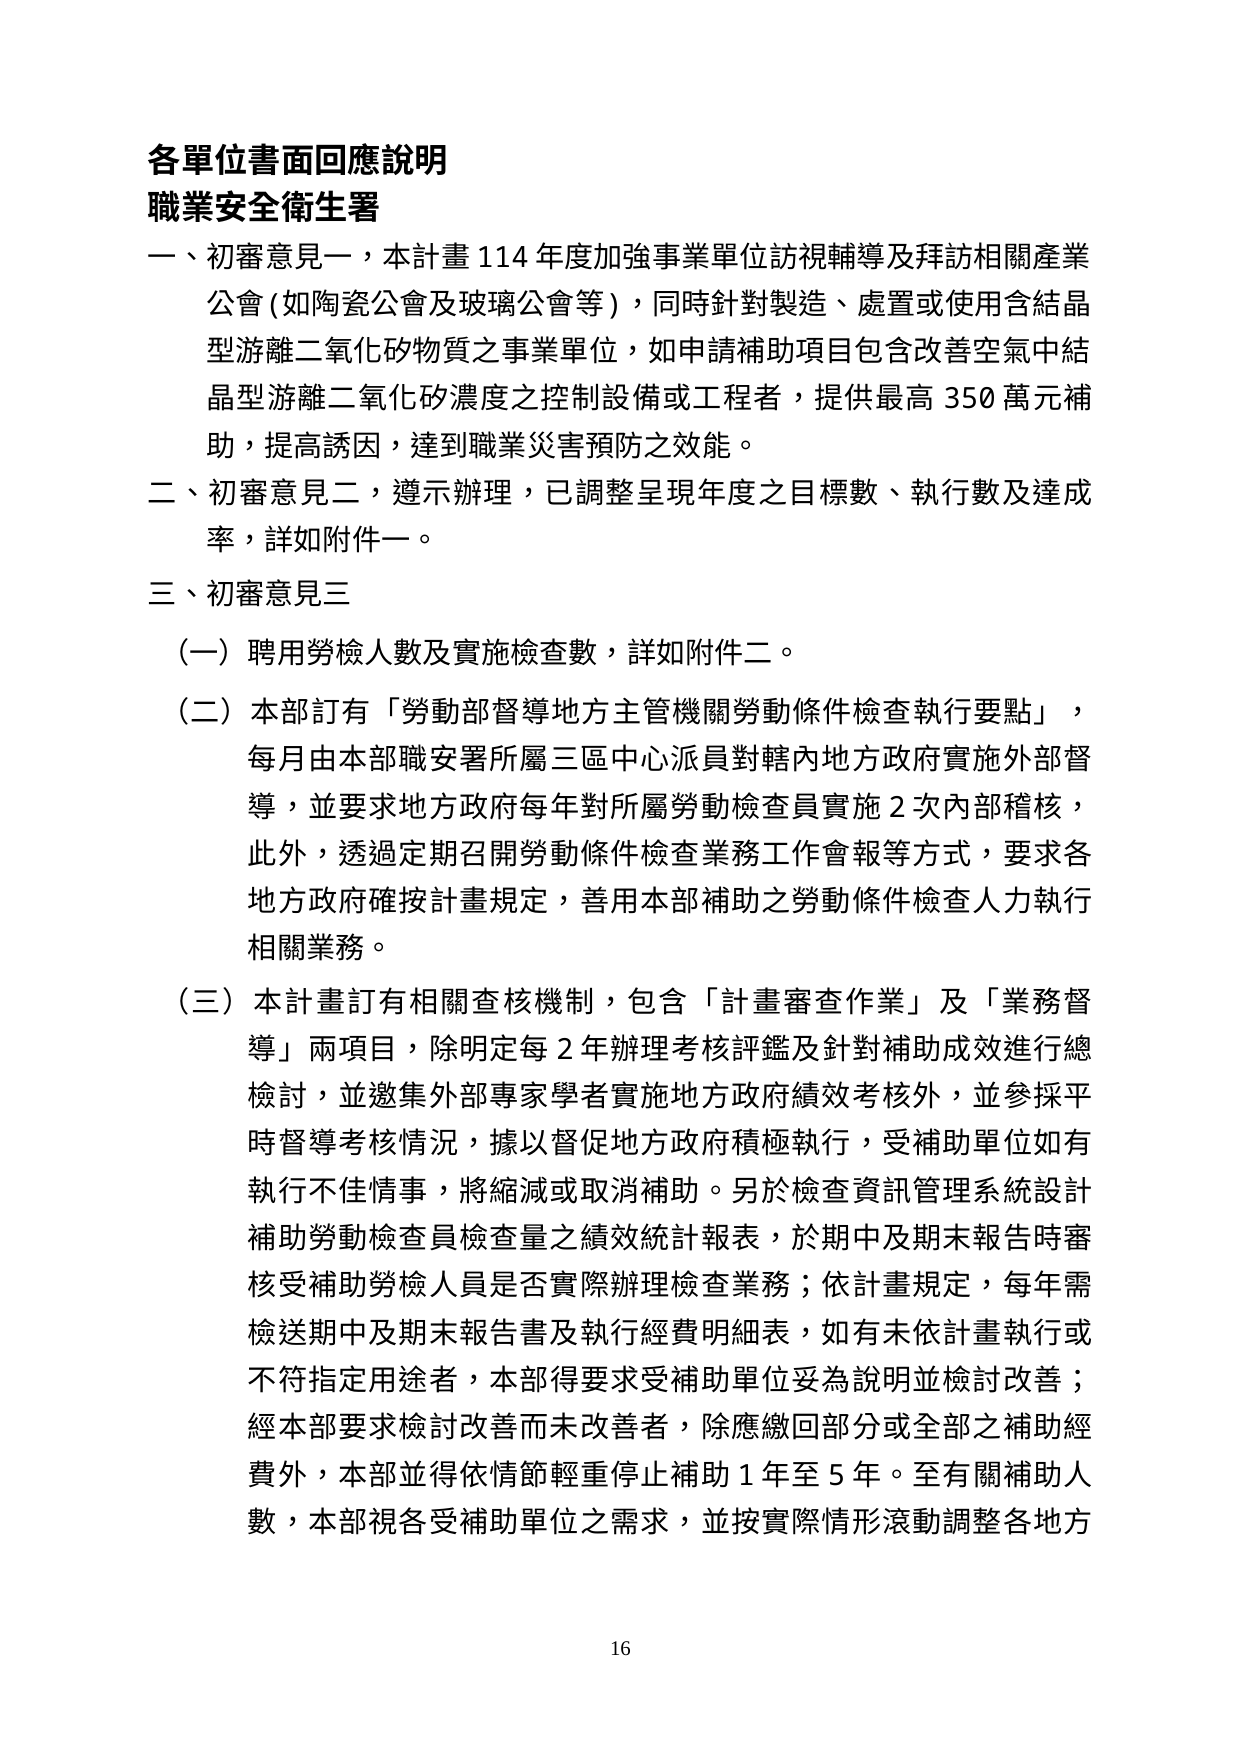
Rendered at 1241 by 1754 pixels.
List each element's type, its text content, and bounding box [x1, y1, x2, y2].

text 職業安全衛生署 [148, 182, 1093, 229]
text （二）本部訂有「勞動部督導地方主管機關勞動條件檢查執行要點」，每月由本部職安署所屬三區中心派員對轄內地方政府實施外部督導，並要求地方政府每年對所屬勞動檢查員實施2次內部稽核，此外，透過定期召開勞動條件檢查業務工作會報等方式，要求各地方政府確按計畫規定，善用本部補助之勞動條件檢查人力執行相關業務。 [160, 684, 1093, 968]
text （三）本計畫訂有相關查核機制，包含「計畫審查作業」及「業務督導」兩項目，除明定每2年辦理考核評鑑及針對補助成效進行總檢討，並邀集外部專家學者實施地方政府績效考核外，並參採平時督導考核情況，據以督促地方政府積極執行，受補助單位如有執行不佳情事，將縮減或取消補助。另於檢查資訊管理系統設計補助勞動檢查員檢查量之績效統計報表，於期中及期末報告時審核受補助勞檢人員是否實際辦理檢查業務；依計畫規定，每年需檢送期中及期末報告書及執行經費明細表，如有未依計畫執行或不符指定用途者，本部得要求受補助單位妥為說明並檢討改善；經本部要求檢討改善而未改善者，除應繳回部分或全部之補助經費外，本部並得依情節輕重停止補助1年至5年。至有關補助人數，本部視各受補助單位之需求，並按實際情形滾動調整各地方 [160, 974, 1093, 1542]
text 二、初審意見二，遵示辦理，已調整呈現年度之目標數、執行數及達成率，詳如附件一。 [148, 466, 1093, 560]
text 各單位書面回應說明 [148, 135, 1093, 182]
text 一、初審意見一，本計畫114年度加強事業單位訪視輔導及拜訪相關產業公會(如陶瓷公會及玻璃公會等)，同時針對製造、處置或使用含結晶型游離二氧化矽物質之事業單位，如申請補助項目包含改善空氣中結晶型游離二氧化矽濃度之控制設備或工程者，提供最高350萬元補助，提高誘因，達到職業災害預防之效能。 [148, 229, 1093, 466]
text （一）聘用勞檢人數及實施檢查數，詳如附件二。 [160, 625, 1093, 673]
text 三、初審意見三 [148, 566, 1093, 613]
